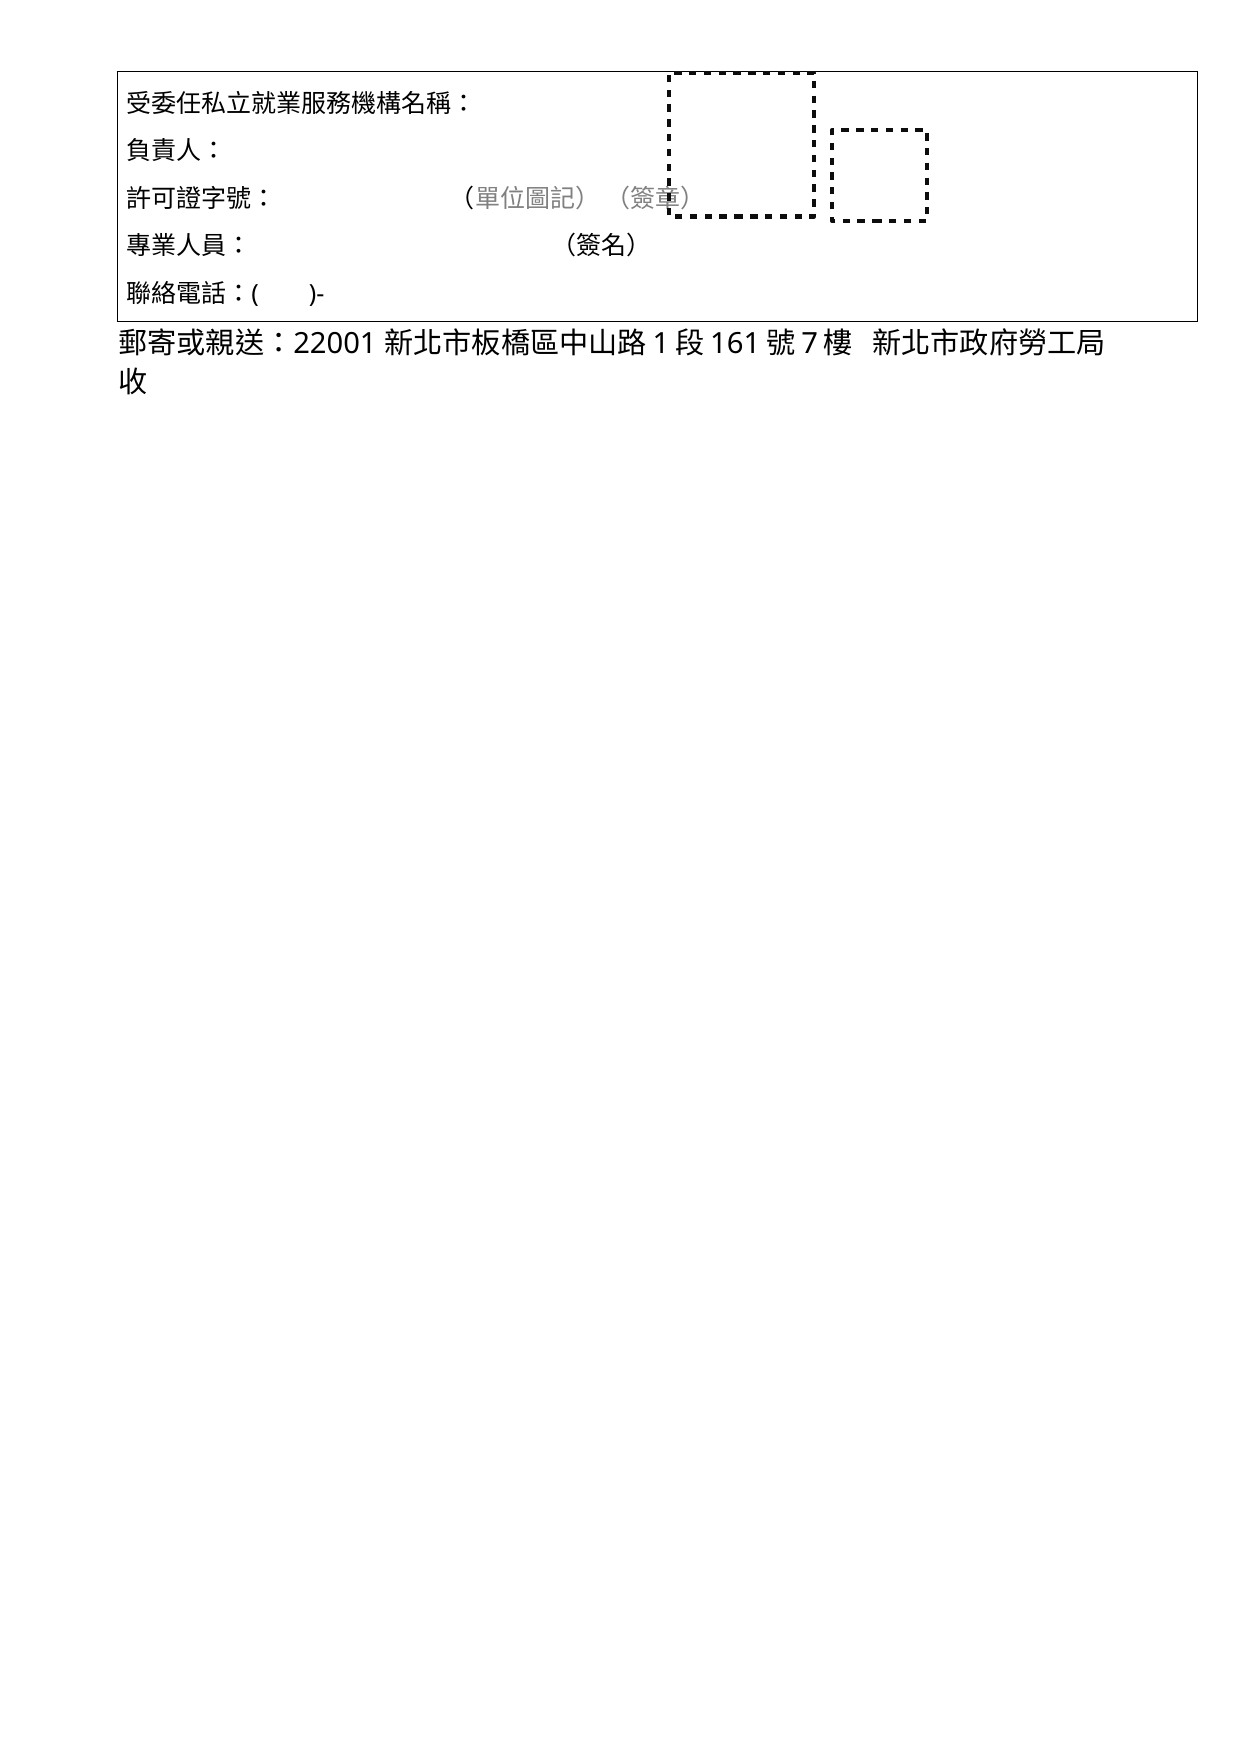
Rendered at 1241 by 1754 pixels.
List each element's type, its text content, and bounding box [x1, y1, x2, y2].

table_cell 受委任私立就業服務機構名稱： 負責人： 許可證字號： （單位圖記） （簽章） 專業人員： （簽名） 聯絡電話：( )- [118, 72, 1197, 321]
text 郵寄或親送：22001 新北市板橋區中山路1段161號7樓 新北市政府勞工局收 [118, 322, 1122, 401]
